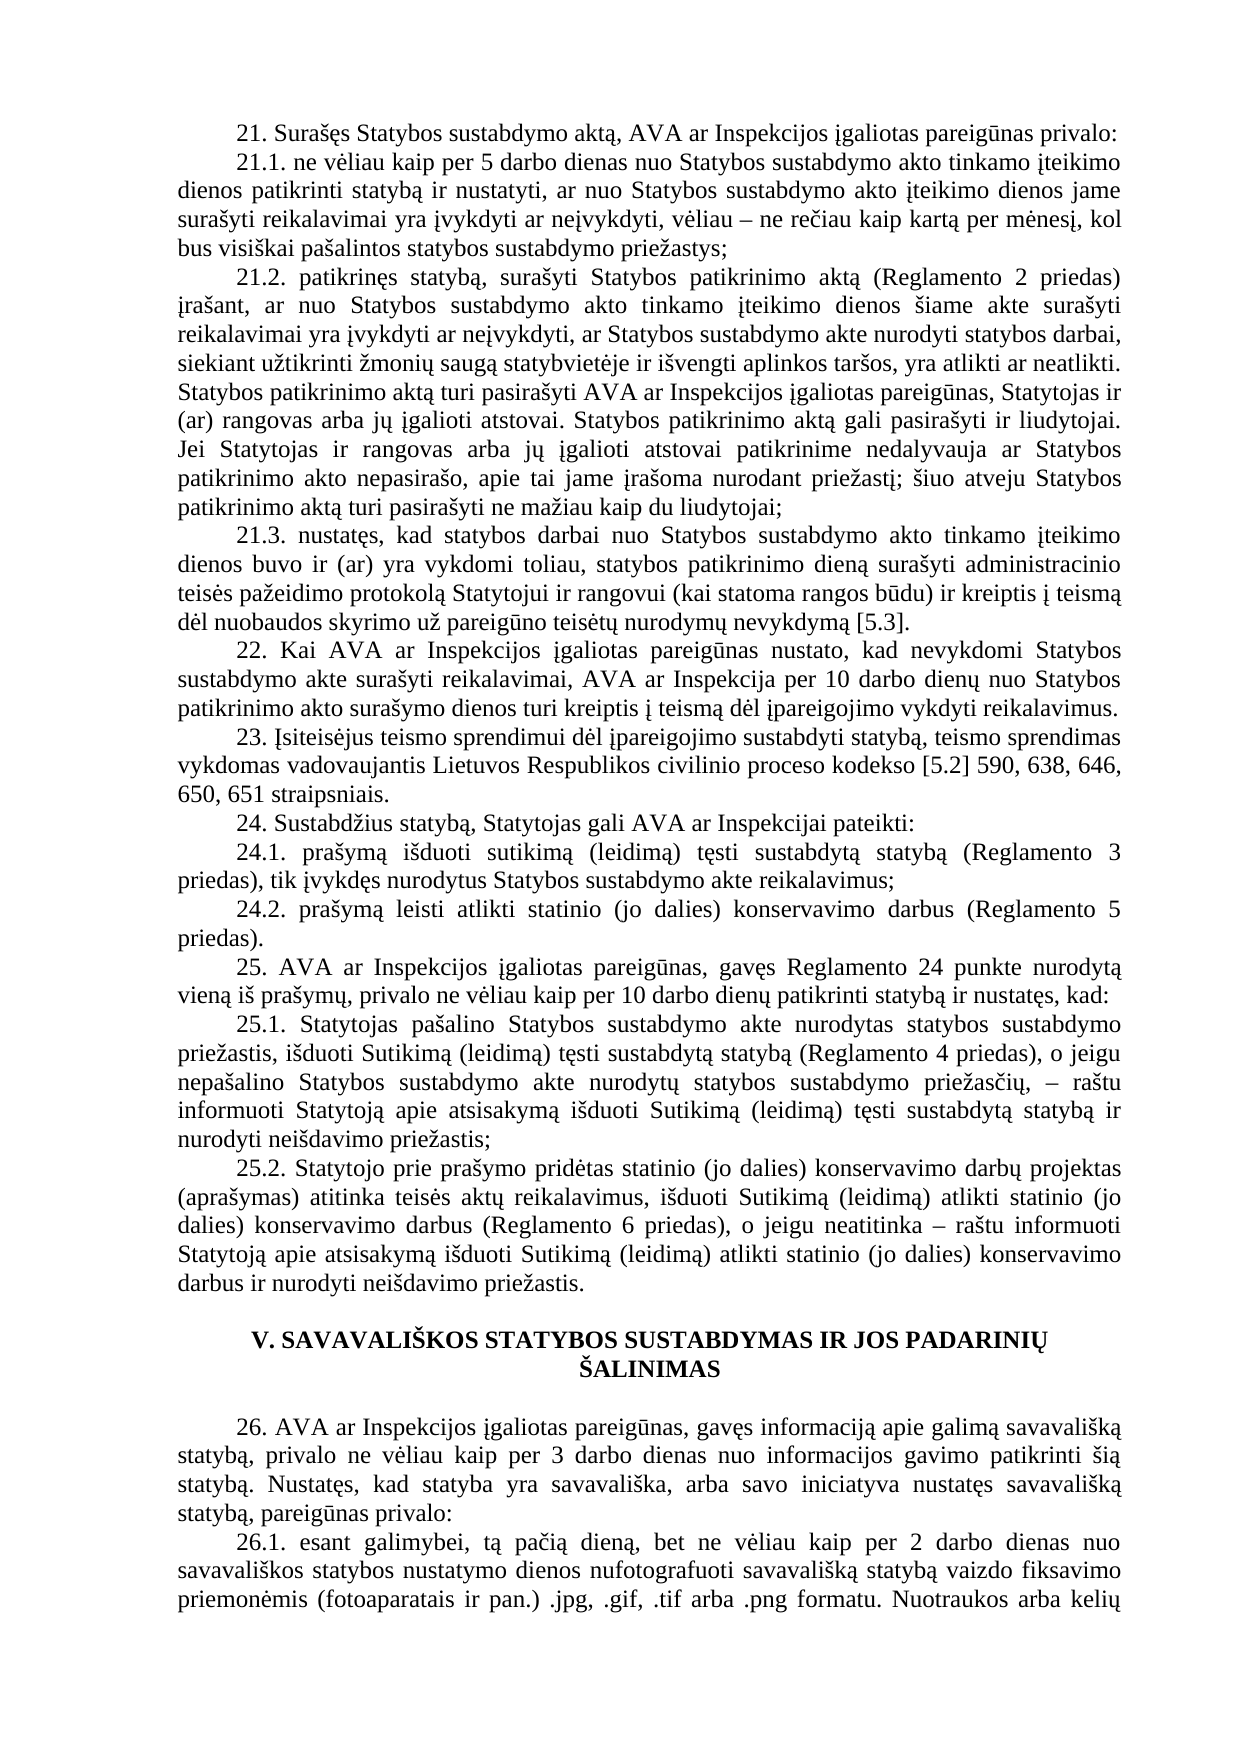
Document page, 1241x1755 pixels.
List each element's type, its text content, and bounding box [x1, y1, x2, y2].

text 21. Surašęs Statybos sustabdymo aktą, AVA ar Inspekcijos įgaliotas pareigūnas privalo: [177, 118, 1122, 147]
text 22. Kai AVA ar Inspekcijos įgaliotas pareigūnas nustato, kad nevykdomi Statybos sustabdymo akte surašyti reikalavimai, AVA ar Inspekcija per 10 darbo dienų nuo Statybos patikrinimo akto surašymo dienos turi kreiptis į teismą dėl įpareigojimo vykdyti reikalavimus. [177, 636, 1122, 722]
text 25.1. Statytojas pašalino Statybos sustabdymo akte nurodytas statybos sustabdymo priežastis, išduoti Sutikimą (leidimą) tęsti sustabdytą statybą (Reglamento 4 priedas), o jeigu nepašalino Statybos sustabdymo akte nurodytų statybos sustabdymo priežasčių, – raštu informuoti Statytoją apie atsisakymą išduoti Sutikimą (leidimą) tęsti sustabdytą statybą ir nurodyti neišdavimo priežastis; [177, 1009, 1122, 1153]
text 24.1. prašymą išduoti sutikimą (leidimą) tęsti sustabdytą statybą (Reglamento 3 priedas), tik įvykdęs nurodytus Statybos sustabdymo akte reikalavimus; [177, 837, 1122, 894]
text 23. Įsiteisėjus teismo sprendimui dėl įpareigojimo sustabdyti statybą, teismo sprendimas vykdomas vadovaujantis Lietuvos Respublikos civilinio proceso kodekso [5.2] 590, 638, 646, 650, 651 straipsniais. [177, 722, 1122, 808]
text 24. Sustabdžius statybą, Statytojas gali AVA ar Inspekcijai pateikti: [177, 808, 1122, 837]
text 21.1. ne vėliau kaip per 5 darbo dienas nuo Statybos sustabdymo akto tinkamo įteikimo dienos patikrinti statybą ir nustatyti, ar nuo Statybos sustabdymo akto įteikimo dienos jame surašyti reikalavimai yra įvykdyti ar neįvykdyti, vėliau – ne rečiau kaip kartą per mėnesį, kol bus visiškai pašalintos statybos sustabdymo priežastys; [177, 147, 1122, 262]
text 24.2. prašymą leisti atlikti statinio (jo dalies) konservavimo darbus (Reglamento 5 priedas). [177, 894, 1122, 952]
text V. SAVAVALIŠKOS STATYBOS SUSTABDYMAS IR JOS PADARINIŲ ŠALINIMAS [177, 1326, 1122, 1383]
text 26. AVA ar Inspekcijos įgaliotas pareigūnas, gavęs informaciją apie galimą savavališką statybą, privalo ne vėliau kaip per 3 darbo dienas nuo informacijos gavimo patikrinti šią statybą. Nustatęs, kad statyba yra savavališka, arba savo iniciatyva nustatęs savavališką statybą, pareigūnas privalo: [177, 1412, 1122, 1527]
text 25.2. Statytojo prie prašymo pridėtas statinio (jo dalies) konservavimo darbų projektas (aprašymas) atitinka teisės aktų reikalavimus, išduoti Sutikimą (leidimą) atlikti statinio (jo dalies) konservavimo darbus (Reglamento 6 priedas), o jeigu neatitinka – raštu informuoti Statytoją apie atsisakymą išduoti Sutikimą (leidimą) atlikti statinio (jo dalies) konservavimo darbus ir nurodyti neišdavimo priežastis. [177, 1153, 1122, 1297]
text 21.2. patikrinęs statybą, surašyti Statybos patikrinimo aktą (Reglamento 2 priedas) įrašant, ar nuo Statybos sustabdymo akto tinkamo įteikimo dienos šiame akte surašyti reikalavimai yra įvykdyti ar neįvykdyti, ar Statybos sustabdymo akte nurodyti statybos darbai, siekiant užtikrinti žmonių saugą statybvietėje ir išvengti aplinkos taršos, yra atlikti ar neatlikti. Statybos patikrinimo aktą turi pasirašyti AVA ar Inspekcijos įgaliotas pareigūnas, Statytojas ir (ar) rangovas arba jų įgalioti atstovai. Statybos patikrinimo aktą gali pasirašyti ir liudytojai. Jei Statytojas ir rangovas arba jų įgalioti atstovai patikrinime nedalyvauja ar Statybos patikrinimo akto nepasirašo, apie tai jame įrašoma nurodant priežastį; šiuo atveju Statybos patikrinimo aktą turi pasirašyti ne mažiau kaip du liudytojai; [177, 262, 1122, 521]
text 25. AVA ar Inspekcijos įgaliotas pareigūnas, gavęs Reglamento 24 punkte nurodytą vieną iš prašymų, privalo ne vėliau kaip per 10 darbo dienų patikrinti statybą ir nustatęs, kad: [177, 952, 1122, 1009]
text 21.3. nustatęs, kad statybos darbai nuo Statybos sustabdymo akto tinkamo įteikimo dienos buvo ir (ar) yra vykdomi toliau, statybos patikrinimo dieną surašyti administracinio teisės pažeidimo protokolą Statytojui ir rangovui (kai statoma rangos būdu) ir kreiptis į teismą dėl nuobaudos skyrimo už pareigūno teisėtų nurodymų nevykdymą [5.3]. [177, 521, 1122, 636]
text 26.1. esant galimybei, tą pačią dieną, bet ne vėliau kaip per 2 darbo dienas nuo savavališkos statybos nustatymo dienos nufotografuoti savavališką statybą vaizdo fiksavimo priemonėmis (fotoaparatais ir pan.) .jpg, .gif, .tif arba .png formatu. Nuotraukos arba kelių [177, 1527, 1122, 1613]
